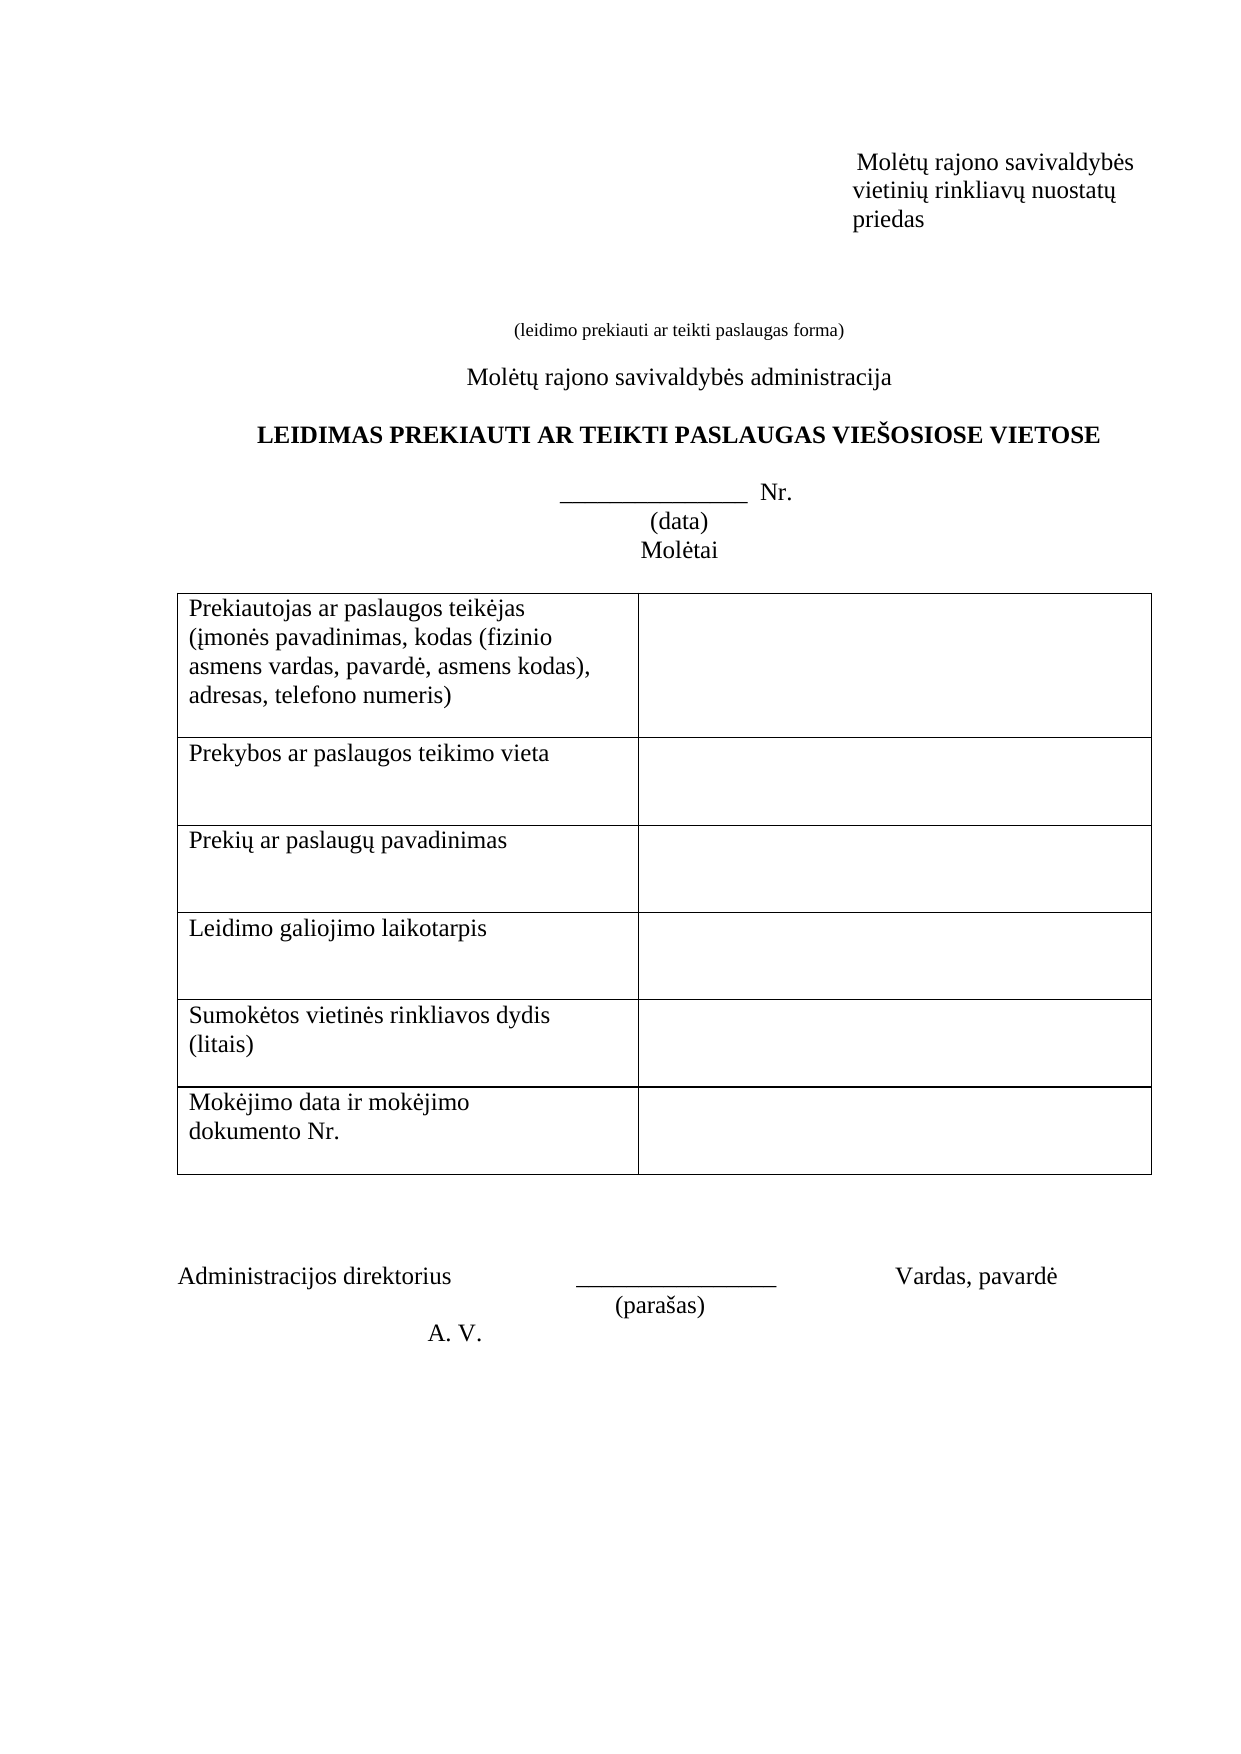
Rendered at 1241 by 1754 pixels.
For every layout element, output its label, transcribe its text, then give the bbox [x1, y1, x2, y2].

table_cell [639, 826, 1151, 912]
table_cell Prekybos ar paslaugos teikimo vieta [178, 738, 638, 824]
text A. V. [177, 1318, 1181, 1347]
text (data) [177, 506, 1181, 535]
table_cell [639, 1000, 1151, 1086]
text Molėtų rajono savivaldybės [177, 147, 1181, 176]
table_cell Sumokėtos vietinės rinkliavos dydis (litais) [178, 1000, 638, 1086]
table_cell [639, 738, 1151, 824]
table_cell Leidimo galiojimo laikotarpis [178, 913, 638, 999]
text priedas [852, 204, 1181, 233]
text leidimas prekiauti ar teikti paslaugas viešosiose vietose [177, 420, 1181, 449]
table_cell Mokėjimo data ir mokėjimo dokumento Nr. [178, 1088, 638, 1174]
table_cell [639, 913, 1151, 999]
text Administracijos direktorius ________________ Vardas, pavardė [177, 1261, 1181, 1290]
text (parašas) [177, 1290, 1181, 1318]
text Molėtų rajono savivaldybės administracija [177, 362, 1181, 391]
text (leidimo prekiauti ar teikti paslaugas forma) [177, 319, 1181, 341]
text Molėtai [177, 535, 1181, 564]
text vietinių rinkliavų nuostatų [777, 176, 1181, 204]
table_cell Prekių ar paslaugų pavadinimas [178, 826, 638, 912]
table_header [639, 594, 1151, 737]
text _______________ Nr. [177, 477, 1181, 506]
table_header Prekiautojas ar paslaugos teikėjas (įmonės pavadinimas, kodas (fizinio asmens vardas, pavardė, asmens kodas), adresas, telefono numeris) [178, 594, 638, 737]
table_cell [639, 1088, 1151, 1174]
